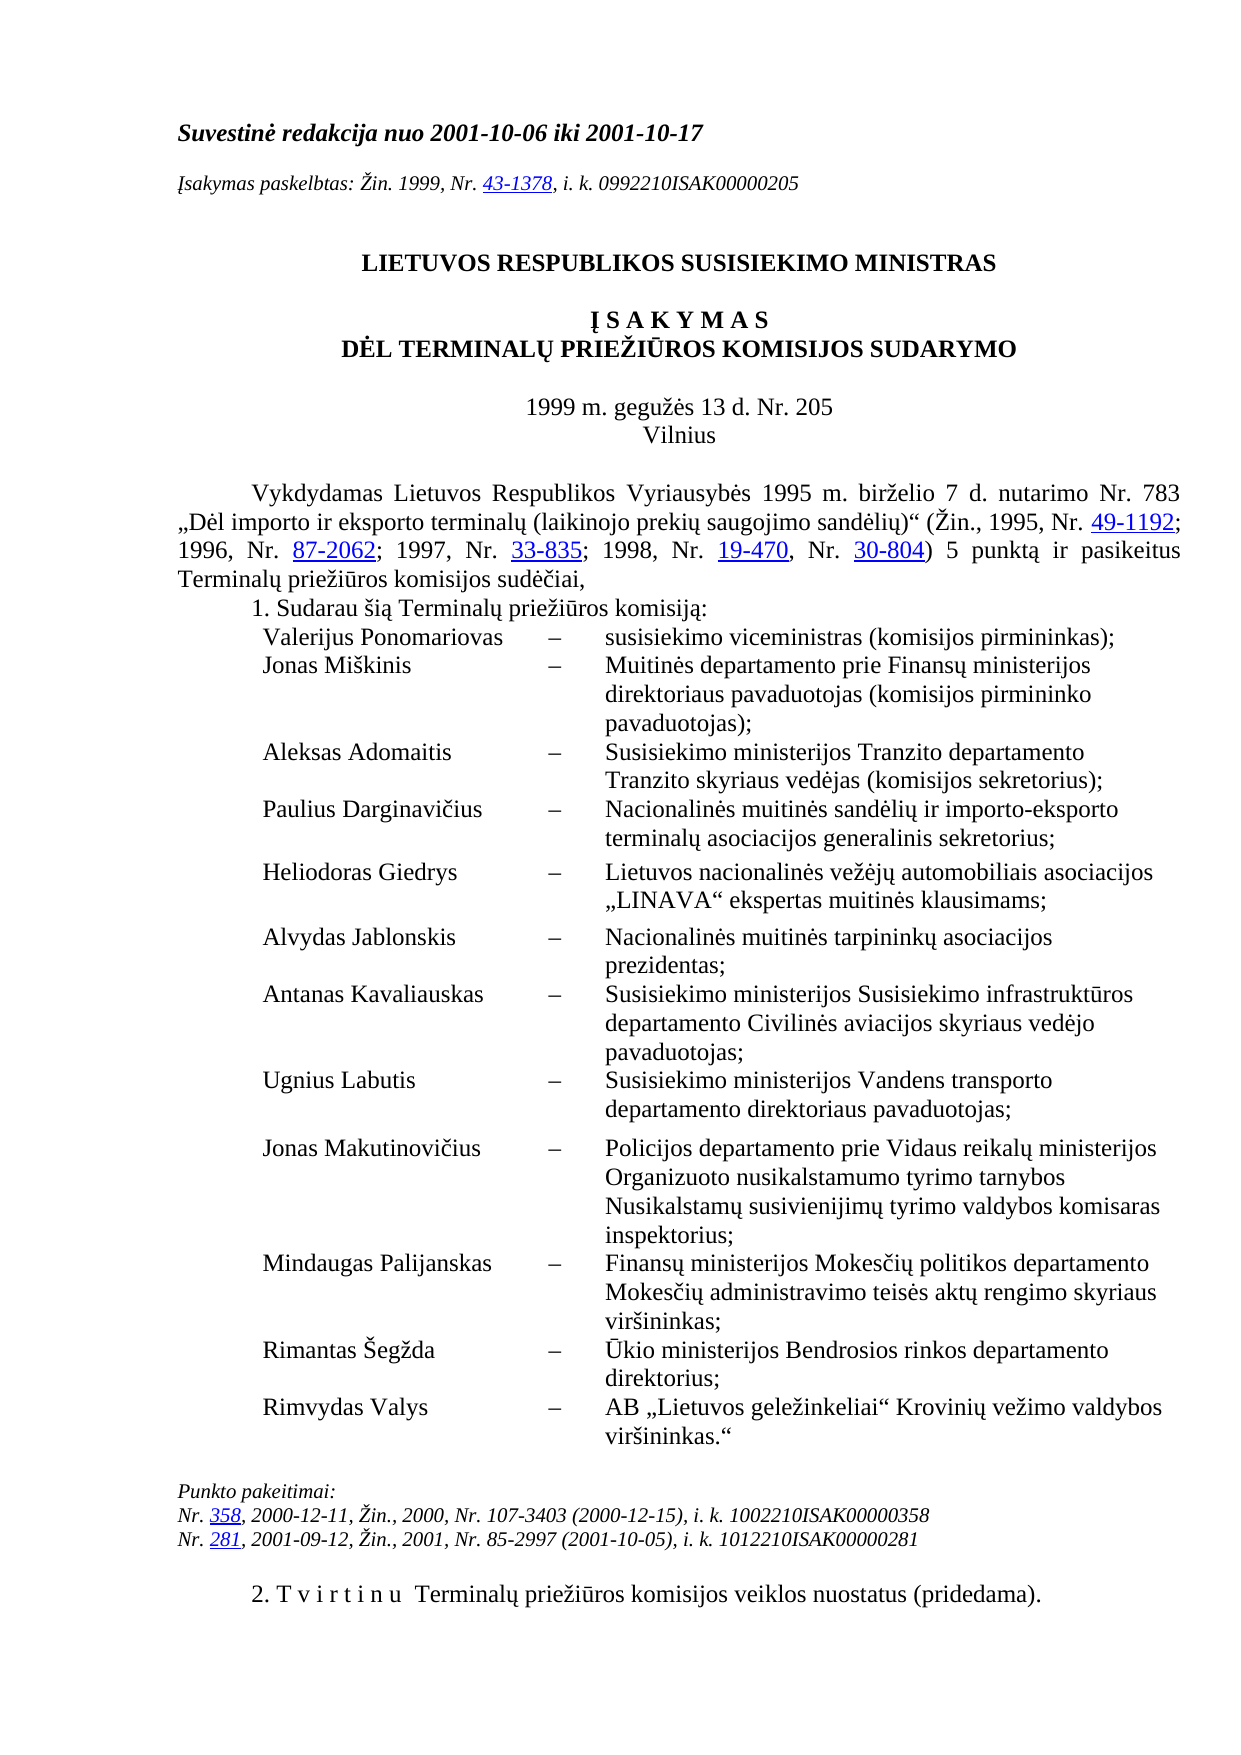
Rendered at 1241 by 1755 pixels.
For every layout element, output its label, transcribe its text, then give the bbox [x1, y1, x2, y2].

table_cell – [537, 1066, 594, 1133]
text 1999 m. gegužės 13 d. Nr. 205 [177, 392, 1181, 420]
table_cell Heliodoras Giedrys [177, 857, 537, 922]
text Į S A K Y M A S [177, 305, 1181, 334]
table_cell Lietuvos nacionalinės vežėjų automobiliais asociacijos „LINAVA“ ekspertas muitinės klausimams; [594, 857, 1181, 922]
table_cell Paulius Darginavičius [177, 794, 537, 857]
table_cell – [537, 979, 594, 1066]
table_header – [537, 622, 594, 650]
text Punkto pakeitimai: [177, 1478, 1181, 1503]
table_cell Rimantas Šegžda [177, 1335, 537, 1392]
table_cell AB „Lietuvos geležinkeliai“ Krovinių vežimo valdybos viršininkas.“ [594, 1392, 1181, 1450]
table_cell – [537, 922, 594, 979]
table_header Valerijus Ponomariovas [177, 622, 537, 650]
table_cell Susisiekimo ministerijos Vandens transporto departamento direktoriaus pavaduotojas; [594, 1066, 1181, 1133]
table_cell – [537, 737, 594, 794]
table_cell Ūkio ministerijos Bendrosios rinkos departamento direktorius; [594, 1335, 1181, 1392]
table_cell – [537, 1335, 594, 1392]
table_cell Nacionalinės muitinės sandėlių ir importo-eksporto terminalų asociacijos generalinis sekretorius; [594, 794, 1181, 857]
table_cell – [537, 1249, 594, 1335]
text Įsakymas paskelbtas: Žin. 1999, Nr. 43-1378, i. k. 0992210ISAK00000205 [177, 171, 1181, 195]
table_cell – [537, 1392, 594, 1450]
table_cell Muitinės departamento prie Finansų ministerijos direktoriaus pavaduotojas (komisijos pirmininko pavaduotojas); [594, 650, 1181, 737]
table_cell Ugnius Labutis [177, 1066, 537, 1133]
text Vykdydamas Lietuvos Respublikos Vyriausybės 1995 m. birželio 7 d. nutarimo Nr. 783 „Dėl importo ir eksporto terminalų (laikinojo prekių saugojimo sandėlių)“ (Žin., 1995, Nr. 49-1192; 1996, Nr. 87-2062; 1997, Nr. 33-835; 1998, Nr. 19-470, Nr. 30-804) 5 punktą ir pasikeitus Terminalų priežiūros komisijos sudėčiai, [177, 478, 1181, 593]
text Nr. 358, 2000-12-11, Žin., 2000, Nr. 107-3403 (2000-12-15), i. k. 1002210ISAK00000358 [177, 1503, 1181, 1527]
table_cell Jonas Makutinovičius [177, 1134, 537, 1248]
table_cell Nacionalinės muitinės tarpininkų asociacijos prezidentas; [594, 922, 1181, 979]
table_cell Rimvydas Valys [177, 1392, 537, 1450]
table_cell Jonas Miškinis [177, 650, 537, 737]
table_cell Alvydas Jablonskis [177, 922, 537, 979]
table_cell Susisiekimo ministerijos Susisiekimo infrastruktūros departamento Civilinės aviacijos skyriaus vedėjo pavaduotojas; [594, 979, 1181, 1066]
table_cell – [537, 794, 594, 857]
table_cell Mindaugas Palijanskas [177, 1249, 537, 1335]
table_cell Aleksas Adomaitis [177, 737, 537, 794]
text DĖL TERMINALŲ PRIEŽIŪROS KOMISIJOS SUDARYMO [177, 334, 1181, 363]
table_cell Finansų ministerijos Mokesčių politikos departamento Mokesčių administravimo teisės aktų rengimo skyriaus viršininkas; [594, 1249, 1181, 1335]
text Vilnius [177, 420, 1181, 449]
table_cell – [537, 650, 594, 737]
table_cell – [537, 1134, 594, 1248]
text LIETUVOS RESPUBLIKOS SUSISIEKIMO MINISTRAS [177, 248, 1181, 277]
text Suvestinė redakcija nuo 2001-10-06 iki 2001-10-17 [177, 118, 1181, 147]
table_cell Susisiekimo ministerijos Tranzito departamento Tranzito skyriaus vedėjas (komisijos sekretorius); [594, 737, 1181, 794]
table_cell Antanas Kavaliauskas [177, 979, 537, 1066]
text 1. Sudarau šią Terminalų priežiūros komisiją: [177, 593, 1181, 622]
text Nr. 281, 2001-09-12, Žin., 2001, Nr. 85-2997 (2001-10-05), i. k. 1012210ISAK00000281 [177, 1527, 1181, 1551]
table_cell – [537, 857, 594, 922]
table_cell Policijos departamento prie Vidaus reikalų ministerijos Organizuoto nusikalstamumo tyrimo tarnybos Nusikalstamų susivienijimų tyrimo valdybos komisaras inspektorius; [594, 1134, 1181, 1248]
text 2. Tvirtinu Terminalų priežiūros komisijos veiklos nuostatus (pridedama). [177, 1579, 1181, 1608]
table_header susisiekimo viceministras (komisijos pirmininkas); [594, 622, 1181, 650]
